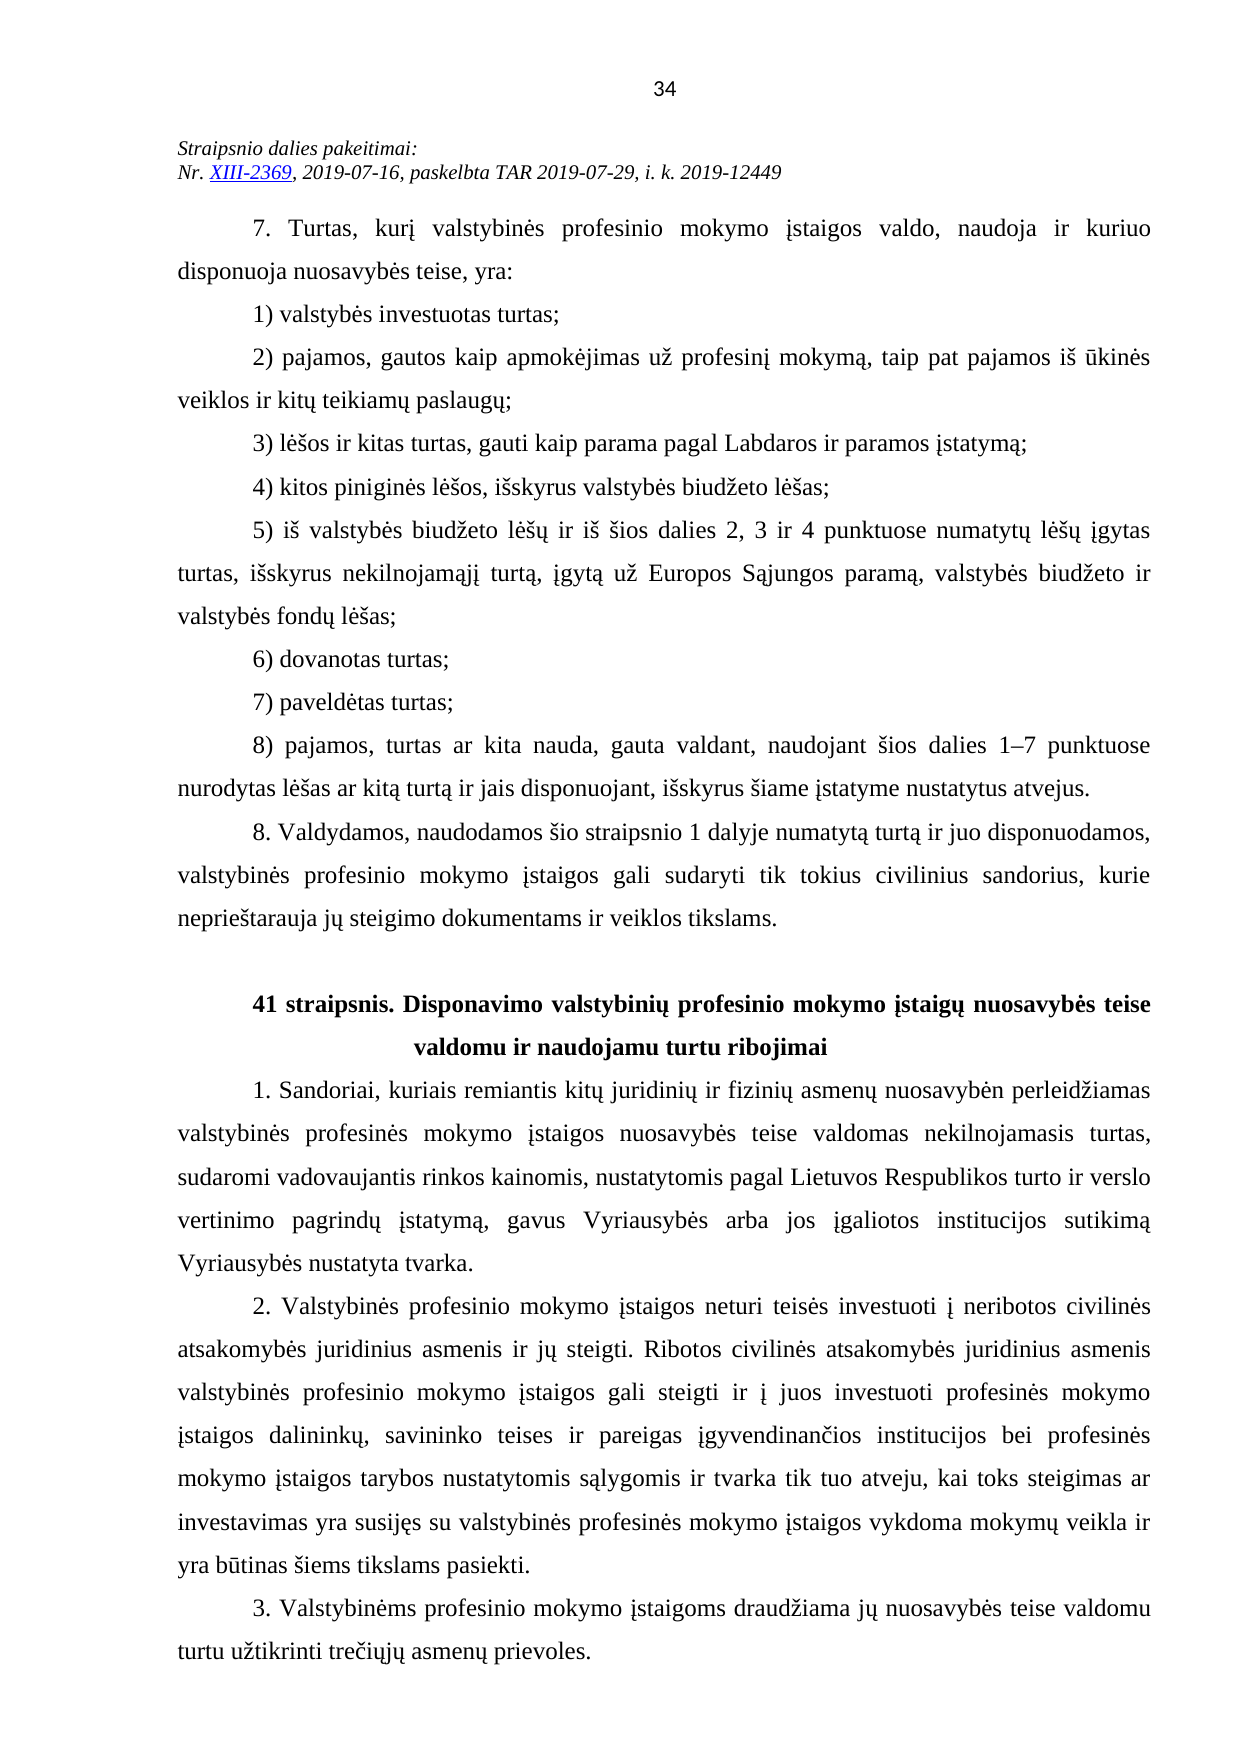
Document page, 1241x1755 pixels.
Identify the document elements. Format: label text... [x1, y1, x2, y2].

text 5) iš valstybės biudžeto lėšų ir iš šios dalies 2, 3 ir 4 punktuose numatytų lėšų įgytas turtas, išskyrus nekilnojamąjį turtą, įgytą už Europos Sąjungos paramą, valstybės biudžeto ir valstybės fondų lėšas; [177, 515, 1152, 630]
text 8) pajamos, turtas ar kita nauda, gauta valdant, naudojant šios dalies 1–7 punktuose nurodytas lėšas ar kitą turtą ir jais disponuojant, išskyrus šiame įstatyme nustatytus atvejus. [177, 730, 1152, 802]
text 7) paveldėtas turtas; [177, 687, 1152, 716]
text Straipsnio dalies pakeitimai: [177, 136, 1152, 160]
text 2. Valstybinės profesinio mokymo įstaigos neturi teisės investuoti į neribotos civilinės atsakomybės juridinius asmenis ir jų steigti. Ribotos civilinės atsakomybės juridinius asmenis valstybinės profesinio mokymo įstaigos gali steigti ir į juos investuoti profesinės mokymo įstaigos dalininkų, savininko teises ir pareigas įgyvendinančios institucijos bei profesinės mokymo įstaigos tarybos nustatytomis sąlygomis ir tvarka tik tuo atveju, kai toks steigimas ar investavimas yra susijęs su valstybinės profesinės mokymo įstaigos vykdoma mokymų veikla ir yra būtinas šiems tikslams pasiekti. [177, 1291, 1152, 1578]
text 7. Turtas, kurį valstybinės profesinio mokymo įstaigos valdo, naudoja ir kuriuo disponuoja nuosavybės teise, yra: [177, 213, 1152, 285]
text Nr. XIII-2369, 2019-07-16, paskelbta TAR 2019-07-29, i. k. 2019-12449 [177, 160, 1152, 184]
text 3. Valstybinėms profesinio mokymo įstaigoms draudžiama jų nuosavybės teise valdomu turtu užtikrinti trečiųjų asmenų prievoles. [177, 1593, 1152, 1665]
text 6) dovanotas turtas; [177, 644, 1152, 673]
text 41 straipsnis. Disponavimo valstybinių profesinio mokymo įstaigų nuosavybės teise valdomu ir naudojamu turtu ribojimai [252, 989, 1152, 1061]
text 1) valstybės investuotas turtas; [177, 299, 1152, 328]
text 4) kitos piniginės lėšos, išskyrus valstybės biudžeto lėšas; [177, 472, 1152, 500]
text 2) pajamos, gautos kaip apmokėjimas už profesinį mokymą, taip pat pajamos iš ūkinės veiklos ir kitų teikiamų paslaugų; [177, 342, 1152, 414]
text 1. Sandoriai, kuriais remiantis kitų juridinių ir fizinių asmenų nuosavybėn perleidžiamas valstybinės profesinės mokymo įstaigos nuosavybės teise valdomas nekilnojamasis turtas, sudaromi vadovaujantis rinkos kainomis, nustatytomis pagal Lietuvos Respublikos turto ir verslo vertinimo pagrindų įstatymą, gavus Vyriausybės arba jos įgaliotos institucijos sutikimą Vyriausybės nustatyta tvarka. [177, 1075, 1152, 1277]
text 3) lėšos ir kitas turtas, gauti kaip parama pagal Labdaros ir paramos įstatymą; [177, 428, 1152, 457]
text 8. Valdydamos, naudodamos šio straipsnio 1 dalyje numatytą turtą ir juo disponuodamos, valstybinės profesinio mokymo įstaigos gali sudaryti tik tokius civilinius sandorius, kurie neprieštarauja jų steigimo dokumentams ir veiklos tikslams. [177, 817, 1152, 932]
